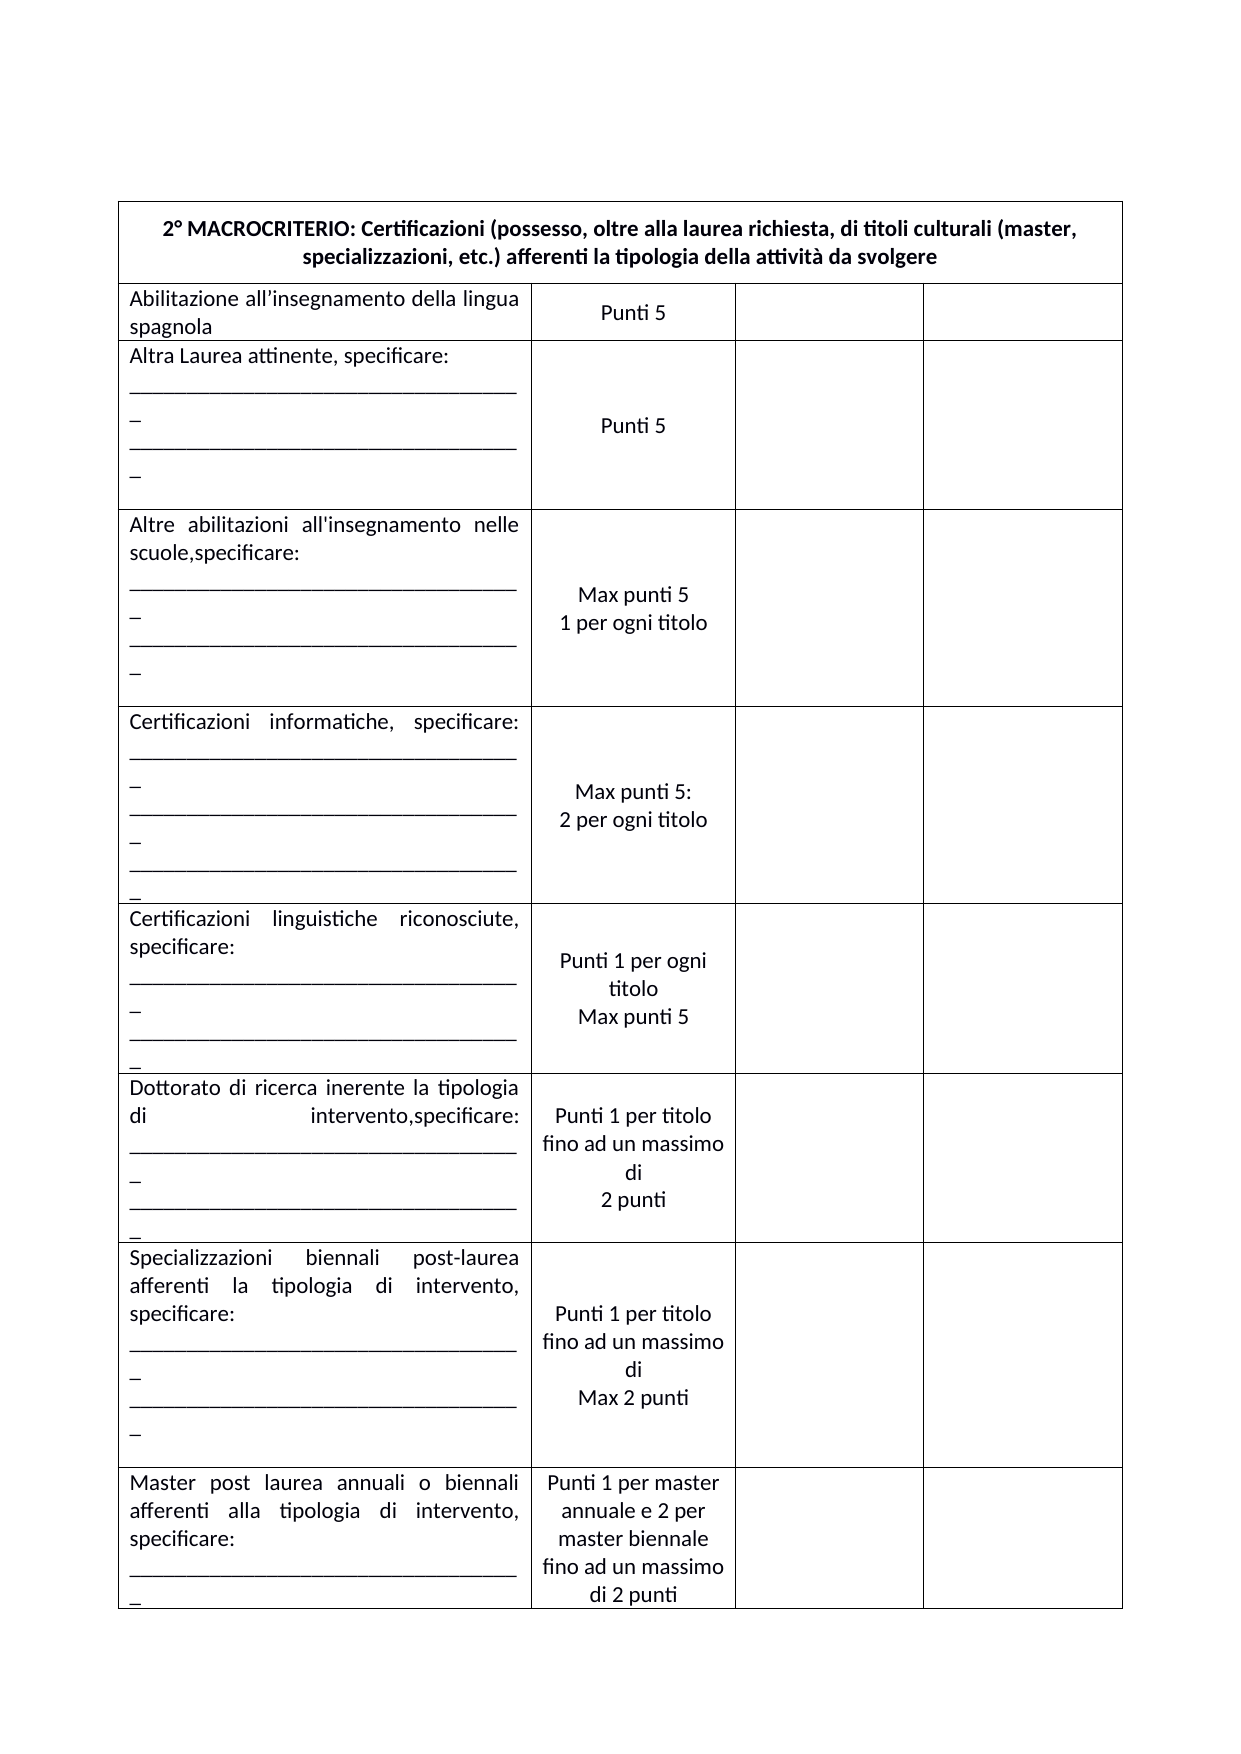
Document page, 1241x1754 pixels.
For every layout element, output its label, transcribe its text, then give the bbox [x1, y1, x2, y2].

table_cell Punti 1 per ogni titolo Max punti 5 [532, 904, 735, 1072]
table_cell Dottorato di ricerca inerente la tipologia di intervento,specificare: ___________________________________ ___________________________________ [119, 1074, 531, 1242]
table_cell [736, 1243, 923, 1467]
table_cell Certificazioni informatiche, specificare: ___________________________________ ___________________________________ ___________________________________ [119, 707, 531, 903]
table_cell [736, 510, 923, 706]
table_cell [924, 510, 1122, 706]
table_cell Punti 5 [532, 284, 735, 340]
table_cell Specializzazioni biennali post-laurea afferenti la tipologia di intervento, specificare: ___________________________________ ___________________________________ [119, 1243, 531, 1467]
table_cell [924, 707, 1122, 903]
table_cell Certificazioni linguistiche riconosciute, specificare: ___________________________________ ___________________________________ [119, 904, 531, 1072]
table_cell [924, 341, 1122, 509]
table_cell Abilitazione all’insegnamento della lingua spagnola [119, 284, 531, 340]
table_cell Max punti 5 1 per ogni titolo [532, 510, 735, 706]
table_cell [736, 1468, 923, 1608]
table_cell [924, 1468, 1122, 1608]
table_cell [736, 904, 923, 1072]
table_cell [736, 284, 923, 340]
table_cell [736, 341, 923, 509]
table_cell [924, 1243, 1122, 1467]
table_cell [736, 707, 923, 903]
table_cell Altra Laurea attinente, specificare: ___________________________________ ___________________________________ [119, 341, 531, 509]
table_cell Punti 5 [532, 341, 735, 509]
table_header 2° MACROCRITERIO: Certificazioni (possesso, oltre alla laurea richiesta, di titoli culturali (master, specializzazioni, etc.) afferenti la tipologia della attività da svolgere [119, 202, 1122, 283]
table_cell [924, 904, 1122, 1072]
table_cell Altre abilitazioni all'insegnamento nelle scuole,specificare: ___________________________________ ___________________________________ [119, 510, 531, 706]
table_cell Punti 1 per titolo fino ad un massimo di Max 2 punti [532, 1243, 735, 1467]
table_cell Max punti 5: 2 per ogni titolo [532, 707, 735, 903]
table_cell Master post laurea annuali o biennali afferenti alla tipologia di intervento, specificare: ___________________________________ [119, 1468, 531, 1608]
table_cell Punti 1 per master annuale e 2 per master biennale fino ad un massimo di 2 punti [532, 1468, 735, 1608]
table_cell Punti 1 per titolo fino ad un massimo di 2 punti [532, 1074, 735, 1242]
table_cell [924, 1074, 1122, 1242]
table_cell [736, 1074, 923, 1242]
table_cell [924, 284, 1122, 340]
